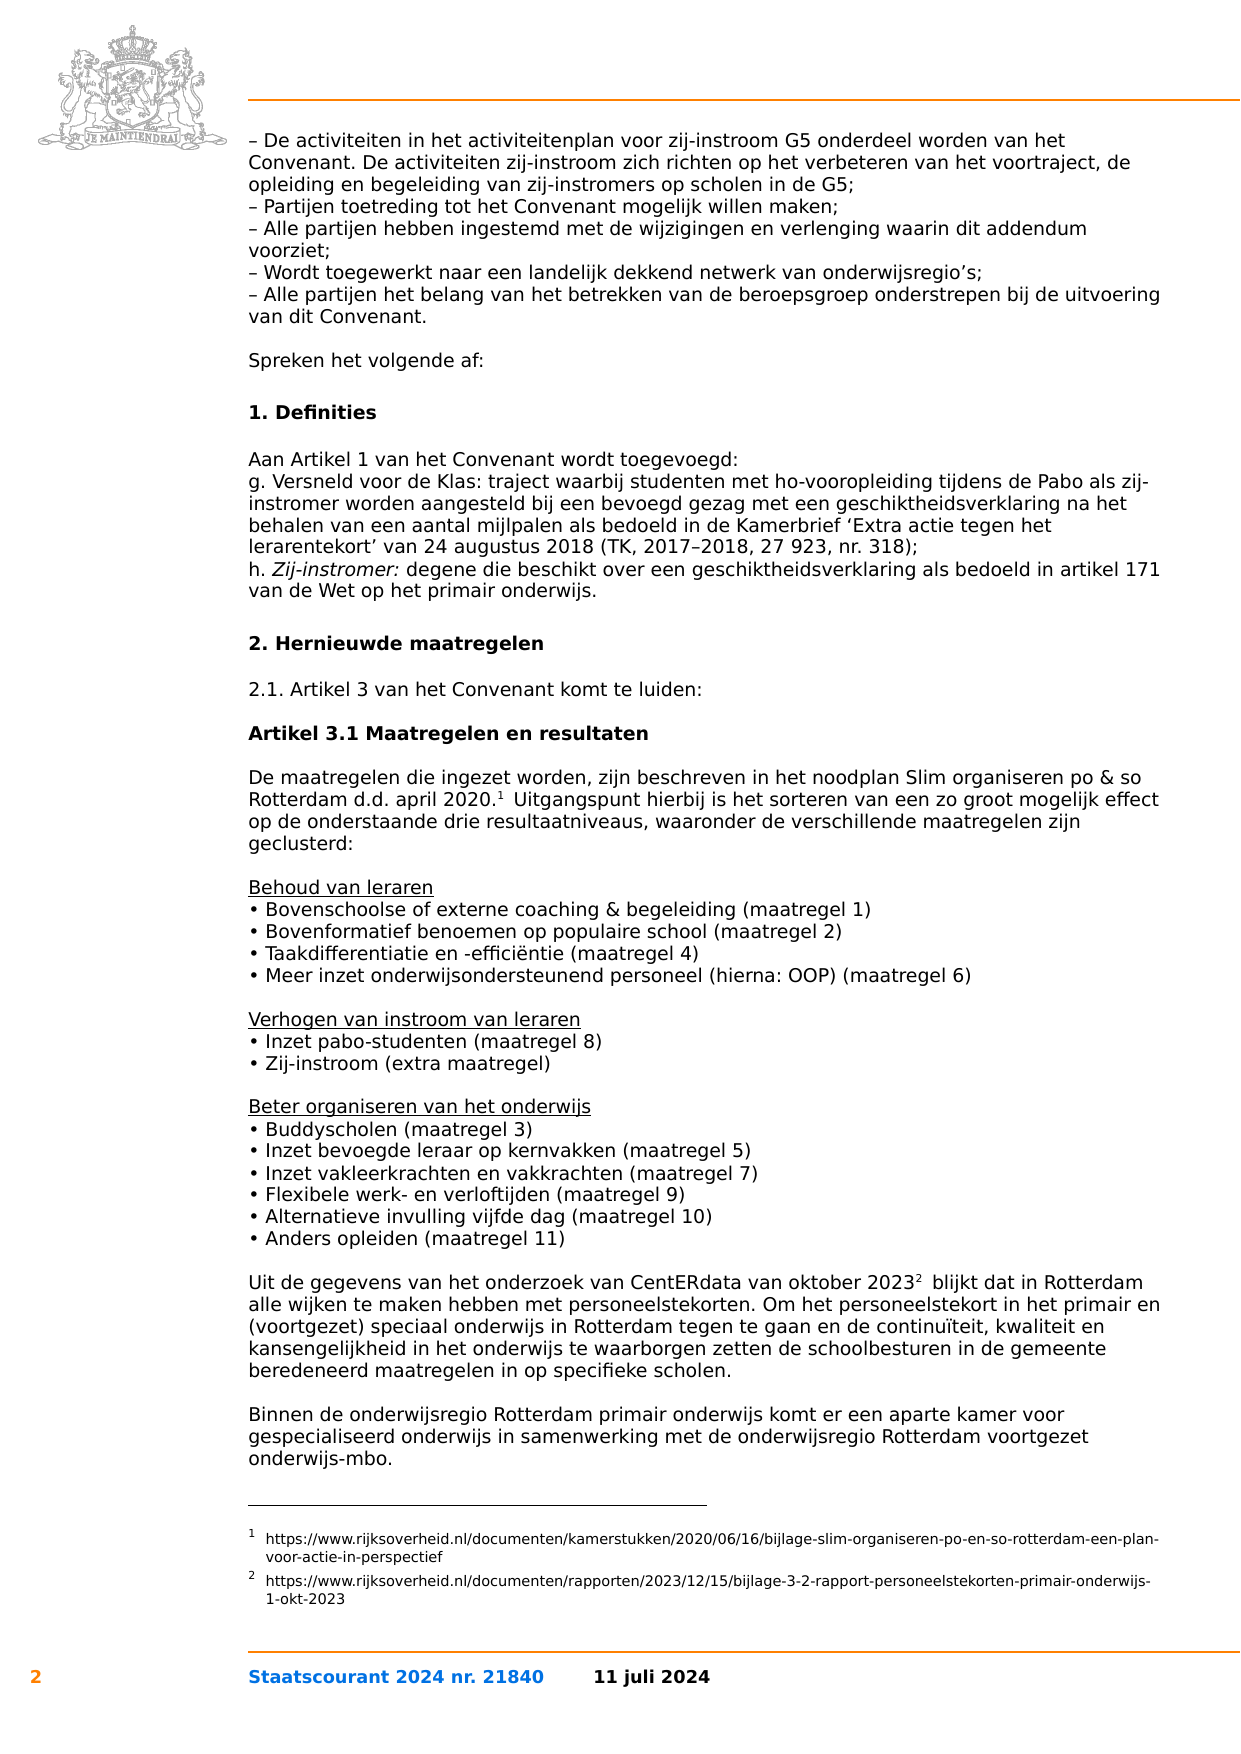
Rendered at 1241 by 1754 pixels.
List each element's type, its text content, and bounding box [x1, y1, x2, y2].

text • Inzet bevoegde leraar op kernvakken (maatregel 5) [248, 1140, 1163, 1162]
subtitle 1. Definities [248, 402, 1163, 423]
text • Taakdifferentiatie en -efficiëntie (maatregel 4) [248, 943, 1163, 965]
text Uit de gegevens van het onderzoek van CentERdata van oktober 2023 blijkt dat in Rotterdam alle wijken te maken hebben met personeelstekorten. Om het personeelstekort in het primair en (voortgezet) speciaal onderwijs in Rotterdam tegen te gaan en de continuïteit, kwaliteit en kansengelijkheid in het onderwijs te waarborgen zetten de schoolbesturen in de gemeente beredeneerd maatregelen in op specifieke scholen. [248, 1272, 1163, 1382]
text • Alternatieve invulling vijfde dag (maatregel 10) [248, 1206, 1163, 1228]
text – Partijen toetreding tot het Convenant mogelijk willen maken; [248, 196, 1163, 218]
text • Zij-instroom (extra maatregel) [248, 1053, 1163, 1074]
text • Inzet pabo-studenten (maatregel 8) [248, 1031, 1163, 1053]
text h. Zij-instromer: degene die beschikt over een geschiktheidsverklaring als bedoeld in artikel 171 van de Wet op het primair onderwijs. [248, 558, 1163, 602]
text 2.1. Artikel 3 van het Convenant komt te luiden: [248, 679, 1163, 701]
text Binnen de onderwijsregio Rotterdam primair onderwijs komt er een aparte kamer voor gespecialiseerd onderwijs in samenwerking met de onderwijsregio Rotterdam voortgezet onderwijs-mbo. [248, 1404, 1163, 1470]
subtitle 2. Hernieuwde maatregelen [248, 632, 1163, 654]
subtitle Beter organiseren van het onderwijs [248, 1096, 1163, 1118]
text • Bovenschoolse of externe coaching & begeleiding (maatregel 1) [248, 899, 1163, 921]
subtitle Verhogen van instroom van leraren [248, 1009, 1163, 1031]
subtitle Behoud van leraren [248, 877, 1163, 899]
text https://www.rijksoverheid.nl/documenten/rapporten/2023/12/15/bijlage-3-2-rapport-personeelstekorten-primair-onderwijs-1-okt-2023 [248, 1569, 1163, 1608]
text • Meer inzet onderwijsondersteunend personeel (hierna: OOP) (maatregel 6) [248, 965, 1163, 987]
text – Alle partijen het belang van het betrekken van de beroepsgroep onderstrepen bij de uitvoering van dit Convenant. [248, 284, 1163, 328]
text – Alle partijen hebben ingestemd met de wijzigingen en verlenging waarin dit addendum voorziet; [248, 218, 1163, 262]
subtitle Artikel 3.1 Maatregelen en resultaten [248, 723, 1163, 745]
text De maatregelen die ingezet worden, zijn beschreven in het noodplan Slim organiseren po & so Rotterdam d.d. april 2020. Uitgangspunt hierbij is het sorteren van een zo groot mogelijk effect op de onderstaande drie resultaatniveaus, waaronder de verschillende maatregelen zijn geclusterd: [248, 767, 1163, 855]
text • Inzet vakleerkrachten en vakkrachten (maatregel 7) [248, 1162, 1163, 1184]
text https://www.rijksoverheid.nl/documenten/kamerstukken/2020/06/16/bijlage-slim-organiseren-po-en-so-rotterdam-een-plan-voor-actie-in-perspectief [248, 1527, 1163, 1566]
text – Wordt toegewerkt naar een landelijk dekkend netwerk van onderwijsregio’s; [248, 262, 1163, 284]
text Spreken het volgende af: [248, 349, 1163, 372]
text Aan Artikel 1 van het Convenant wordt toegevoegd: [248, 448, 1163, 471]
text • Bovenformatief benoemen op populaire school (maatregel 2) [248, 921, 1163, 943]
text • Flexibele werk- en verloftijden (maatregel 9) [248, 1184, 1163, 1206]
picture [38, 25, 227, 150]
text • Buddyscholen (maatregel 3) [248, 1118, 1163, 1140]
text g. Versneld voor de Klas: traject waarbij studenten met ho-vooropleiding tijdens de Pabo als zij-instromer worden aangesteld bij een bevoegd gezag met een geschiktheidsverklaring na het behalen van een aantal mijlpalen als bedoeld in de Kamerbrief ‘Extra actie tegen het lerarentekort’ van 24 augustus 2018 (TK, 2017–2018, 27 923, nr. 318); [248, 471, 1163, 558]
text • Anders opleiden (maatregel 11) [248, 1228, 1163, 1250]
text – De activiteiten in het activiteitenplan voor zij-instroom G5 onderdeel worden van het Convenant. De activiteiten zij-instroom zich richten op het verbeteren van het voortraject, de opleiding en begeleiding van zij-instromers op scholen in de G5; [248, 130, 1163, 196]
